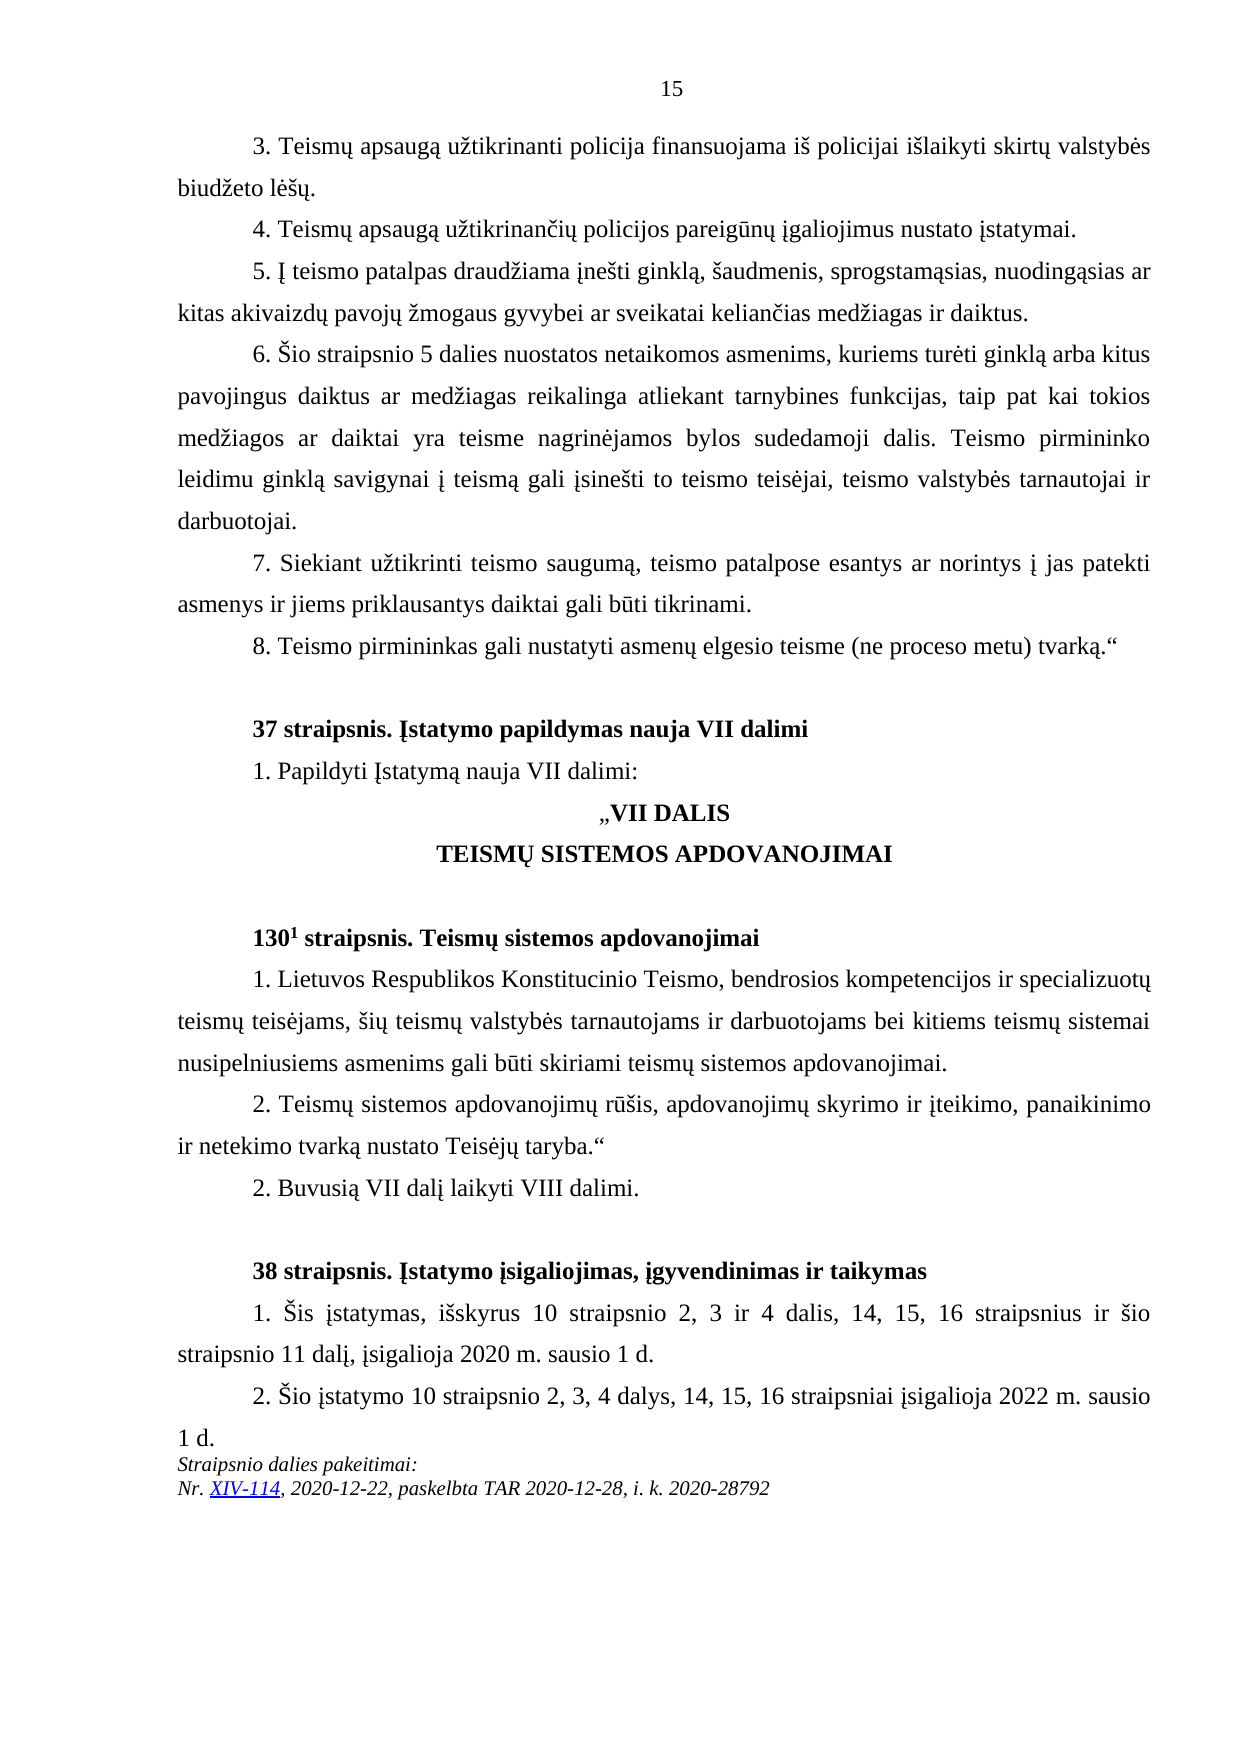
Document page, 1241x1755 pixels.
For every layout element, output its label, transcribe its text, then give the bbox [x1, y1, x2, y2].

text TEISMŲ SISTEMOS APDOVANOJIMAI [177, 826, 1152, 868]
text 1. Lietuvos Respublikos Konstitucinio Teismo, bendrosios kompetencijos ir specializuotų teismų teisėjams, šių teismų valstybės tarnautojams ir darbuotojams bei kitiems teismų sistemai nusipelniusiems asmenims gali būti skiriami teismų sistemos apdovanojimai. [177, 951, 1152, 1076]
text 3. Teismų apsaugą užtikrinanti policija finansuojama iš policijai išlaikyti skirtų valstybės biudžeto lėšų. [177, 118, 1152, 201]
text Nr. XIV-114, 2020-12-22, paskelbta TAR 2020-12-28, i. k. 2020-28792 [177, 1476, 1152, 1499]
text 2. Buvusią VII dalį laikyti VIII dalimi. [177, 1160, 1152, 1201]
text 1. Šis įstatymas, išskyrus 10 straipsnio 2, 3 ir 4 dalis, 14, 15, 16 straipsnius ir šio straipsnio 11 dalį, įsigalioja 2020 m. sausio 1 d. [177, 1285, 1152, 1368]
text 6. Šio straipsnio 5 dalies nuostatos netaikomos asmenims, kuriems turėti ginklą arba kitus pavojingus daiktus ar medžiagas reikalinga atliekant tarnybines funkcijas, taip pat kai tokios medžiagos ar daiktai yra teisme nagrinėjamos bylos sudedamoji dalis. Teismo pirmininko leidimu ginklą savigynai į teismą gali įsinešti to teismo teisėjai, teismo valstybės tarnautojai ir darbuotojai. [177, 326, 1152, 535]
text 7. Siekiant užtikrinti teismo saugumą, teismo patalpose esantys ar norintys į jas patekti asmenys ir jiems priklausantys daiktai gali būti tikrinami. [177, 535, 1152, 618]
text 1301 straipsnis. Teismų sistemos apdovanojimai [177, 910, 1152, 951]
text 8. Teismo pirmininkas gali nustatyti asmenų elgesio teisme (ne proceso metu) tvarką.“ [177, 618, 1152, 660]
text 1. Papildyti Įstatymą nauja VII dalimi: [177, 743, 1152, 785]
text 4. Teismų apsaugą užtikrinančių policijos pareigūnų įgaliojimus nustato įstatymai. [177, 201, 1152, 243]
text „VII DALIS [177, 785, 1152, 826]
text 38 straipsnis. Įstatymo įsigaliojimas, įgyvendinimas ir taikymas [177, 1243, 1152, 1285]
text 2. Šio įstatymo 10 straipsnio 2, 3, 4 dalys, 14, 15, 16 straipsniai įsigalioja 2022 m. sausio 1 d. [177, 1368, 1152, 1451]
text Straipsnio dalies pakeitimai: [177, 1451, 1152, 1476]
text 5. Į teismo patalpas draudžiama įnešti ginklą, šaudmenis, sprogstamąsias, nuodingąsias ar kitas akivaizdų pavojų žmogaus gyvybei ar sveikatai keliančias medžiagas ir daiktus. [177, 243, 1152, 326]
text 2. Teismų sistemos apdovanojimų rūšis, apdovanojimų skyrimo ir įteikimo, panaikinimo ir netekimo tvarką nustato Teisėjų taryba.“ [177, 1076, 1152, 1160]
text 37 straipsnis. Įstatymo papildymas nauja VII dalimi [177, 701, 1152, 743]
